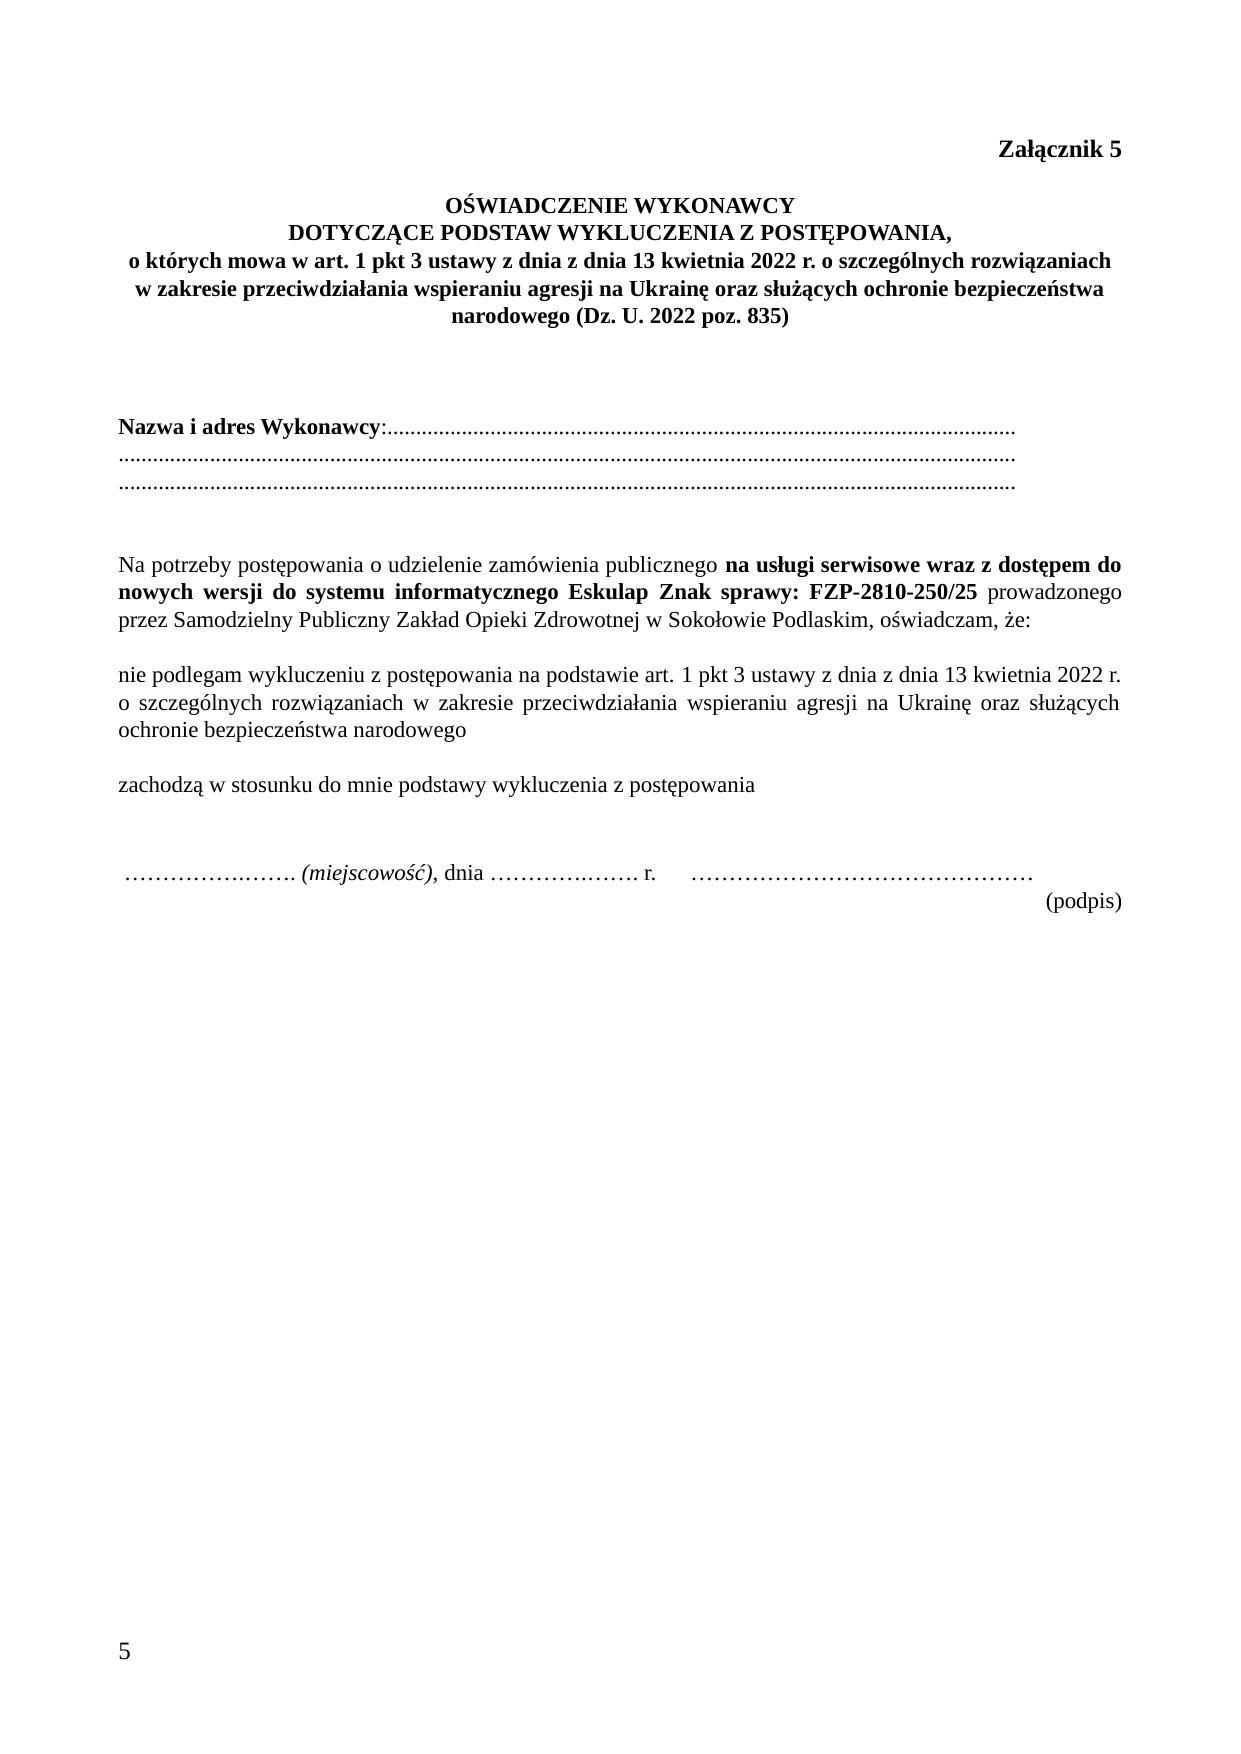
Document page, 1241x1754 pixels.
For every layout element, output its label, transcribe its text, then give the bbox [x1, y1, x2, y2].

text OŚWIADCZENIE WYKONAWCY [118, 192, 1122, 218]
text Nazwa i adres Wykonawcy:.............................................................................................................. [118, 413, 1122, 439]
text o których mowa w art. 1 pkt 3 ustawy z dnia z dnia 13 kwietnia 2022 r. o szczególnych rozwiązaniach w zakresie przeciwdziałania wspieraniu agresji na Ukrainę oraz służących ochronie bezpieczeństwa narodowego (Dz. U. 2022 poz. 835) [118, 247, 1122, 329]
text Załącznik 5 [118, 134, 1122, 163]
text DOTYCZĄCE PODSTAW WYKLUCZENIA Z POSTĘPOWANIA, [118, 219, 1122, 246]
text nie podlegam wykluczeniu z postępowania na podstawie art. 1 pkt 3 ustawy z dnia z dnia 13 kwietnia 2022 r. o szczególnych rozwiązaniach w zakresie przeciwdziałania wspieraniu agresji na Ukrainę oraz służących ochronie bezpieczeństwa narodowego [118, 661, 1122, 743]
text (podpis) [118, 887, 1122, 913]
text …………….……. (miejscowość), dnia ………….……. r. ……………………………………… [118, 859, 1122, 886]
text ............................................................................................................................................................. [118, 440, 1122, 467]
text zachodzą w stosunku do mnie podstawy wykluczenia z postępowania [118, 772, 1122, 798]
text ............................................................................................................................................................. [118, 468, 1122, 494]
text Na potrzeby postępowania o udzielenie zamówienia publicznego na usługi serwisowe wraz z dostępem do nowych wersji do systemu informatycznego Eskulap Znak sprawy: FZP-2810-250/25 prowadzonego przez Samodzielny Publiczny Zakład Opieki Zdrowotnej w Sokołowie Podlaskim, oświadczam, że: [118, 551, 1122, 632]
